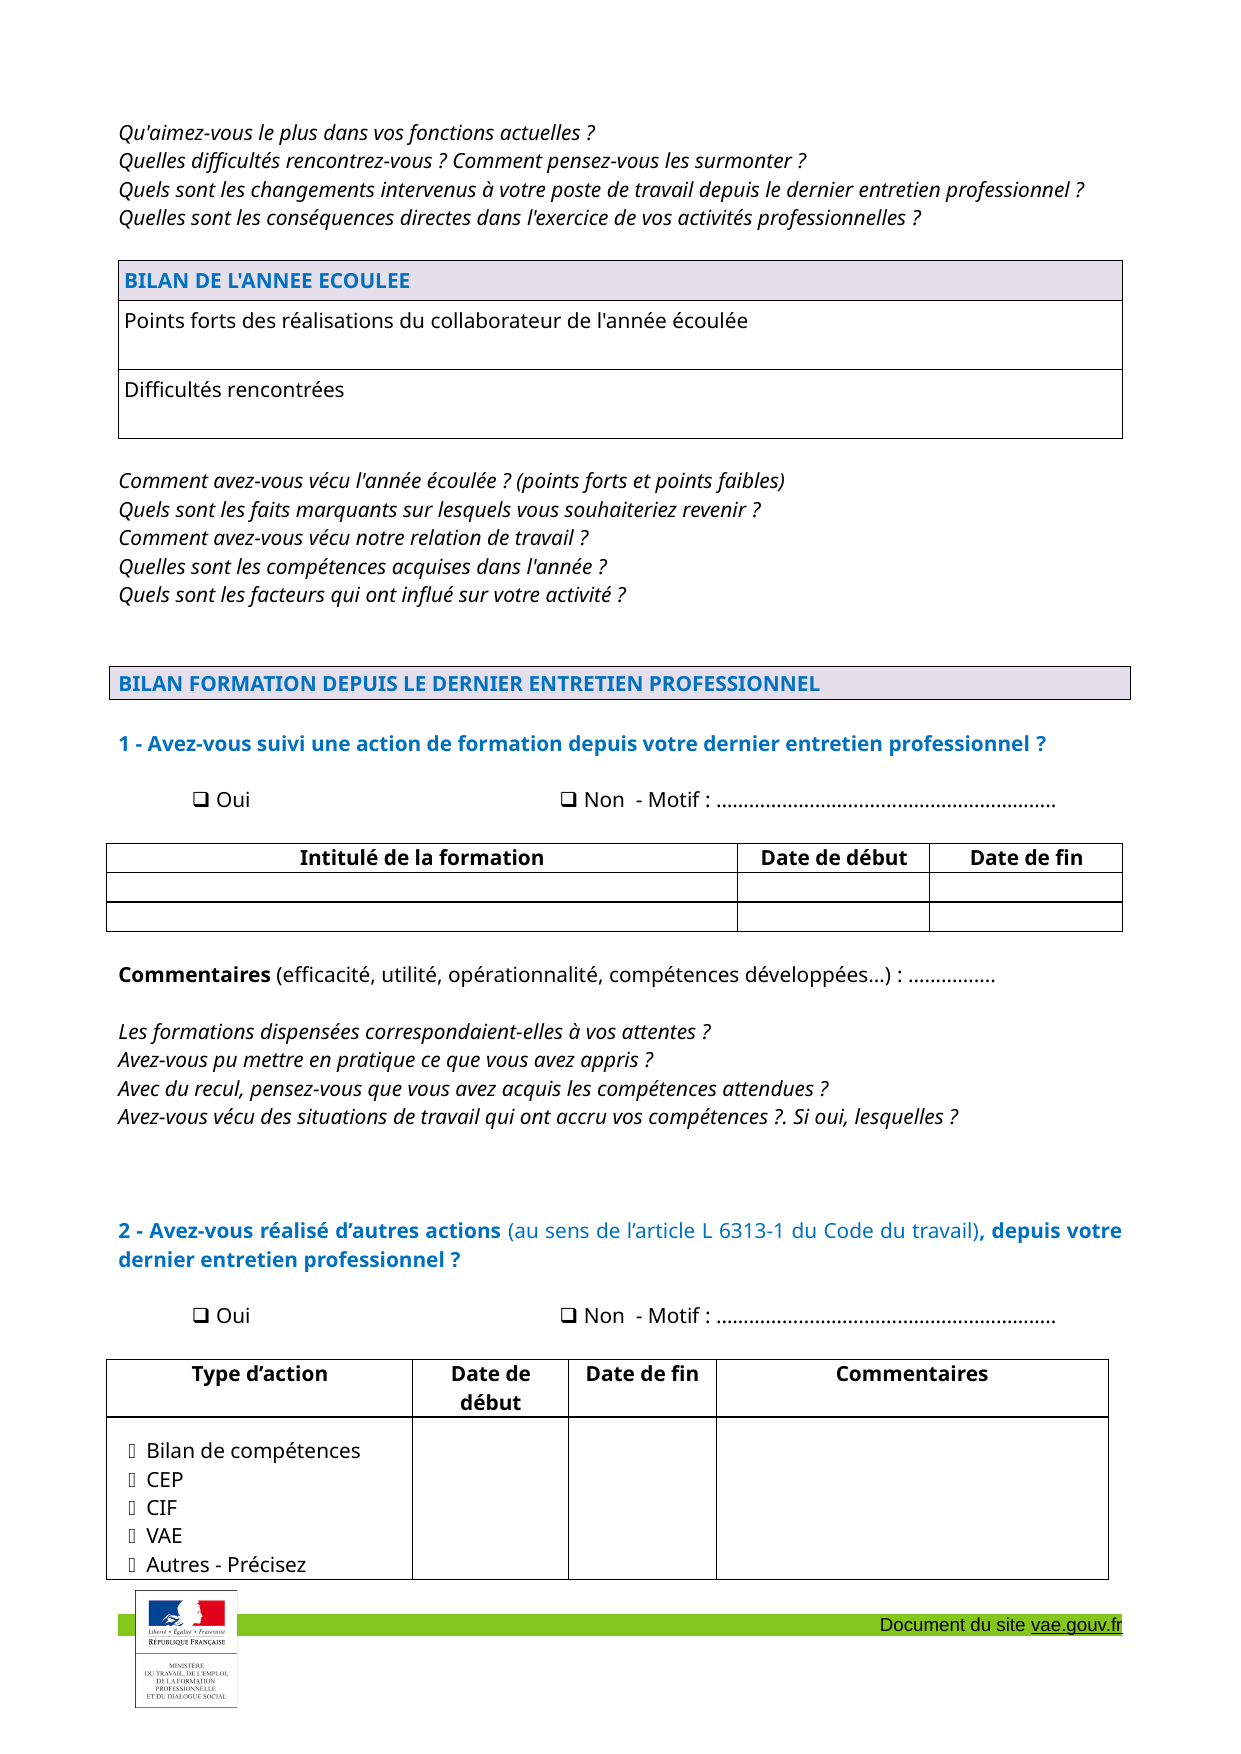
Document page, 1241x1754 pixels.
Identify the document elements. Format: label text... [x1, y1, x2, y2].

table_header BILAN DE L'ANNEE ECOULEE [119, 261, 1122, 300]
table_cell [930, 873, 1122, 901]
table_header Commentaires [717, 1360, 1108, 1416]
table_header Date de début [413, 1360, 568, 1416]
table_cell Points forts des réalisations du collaborateur de l'année écoulée [119, 301, 1122, 369]
table_header Intitulé de la formation [107, 844, 737, 872]
text Qu'aimez-vous le plus dans vos fonctions actuelles ? [118, 118, 1122, 147]
text Avec du recul, pensez-vous que vous avez acquis les compétences attendues ? [118, 1074, 1122, 1102]
text Avez-vous vécu des situations de travail qui ont accru vos compétences ?. Si oui, lesquelles ? [118, 1102, 1122, 1131]
table_cell [930, 903, 1122, 931]
table_header Type d’action [107, 1360, 412, 1416]
text Quelles sont les conséquences directes dans l'exercice de vos activités professionnelles ? [118, 203, 1122, 232]
table_cell [569, 1418, 716, 1578]
table_cell [107, 903, 737, 931]
picture [135, 1590, 238, 1708]
table_cell Difficultés rencontrées [119, 370, 1122, 437]
table_header Date de début [738, 844, 929, 872]
text Quelles sont les compétences acquises dans l'année ? [118, 552, 1122, 580]
text Comment avez-vous vécu l'année écoulée ? (points forts et points faibles) [118, 466, 1122, 495]
table_cell [107, 873, 737, 901]
table_header Date de fin [930, 844, 1122, 872]
text Quels sont les changements intervenus à votre poste de travail depuis le dernier entretien professionnel ? [118, 175, 1122, 203]
table_cell [738, 903, 929, 931]
text Quels sont les facteurs qui ont influé sur votre activité ? [118, 580, 1122, 609]
text Quels sont les faits marquants sur lesquels vous souhaiteriez revenir ? [118, 495, 1122, 523]
table_cell [738, 873, 929, 901]
text  Oui  Non - Motif : …………………………………………………….. [118, 786, 1122, 814]
table_cell [717, 1418, 1108, 1578]
text Commentaires (efficacité, utilité, opérationnalité, compétences développées…) : ……………. [118, 960, 1122, 989]
text Avez-vous pu mettre en pratique ce que vous avez appris ? [118, 1046, 1122, 1074]
text Quelles difficultés rencontrez-vous ? Comment pensez-vous les surmonter ? [118, 147, 1122, 175]
text 2 - Avez-vous réalisé d’autres actions (au sens de l’article L 6313-1 du Code du travail), depuis votre dernier entretien professionnel ? [118, 1216, 1122, 1273]
text  Oui  Non - Motif : …………………………………………………….. [118, 1302, 1122, 1330]
text Les formations dispensées correspondaient-elles à vos attentes ? [118, 1017, 1122, 1046]
table_cell [413, 1418, 568, 1578]
text BILAN FORMATION DEPUIS LE DERNIER ENTRETIEN PROFESSIONNEL [110, 667, 1130, 699]
text Comment avez-vous vécu notre relation de travail ? [118, 523, 1122, 552]
text 1 - Avez-vous suivi une action de formation depuis votre dernier entretien professionnel ? [118, 729, 1122, 757]
table_cell  Bilan de compétences CEP CIF VAE Autres - Précisez [107, 1418, 412, 1578]
table_header Date de fin [569, 1360, 716, 1416]
